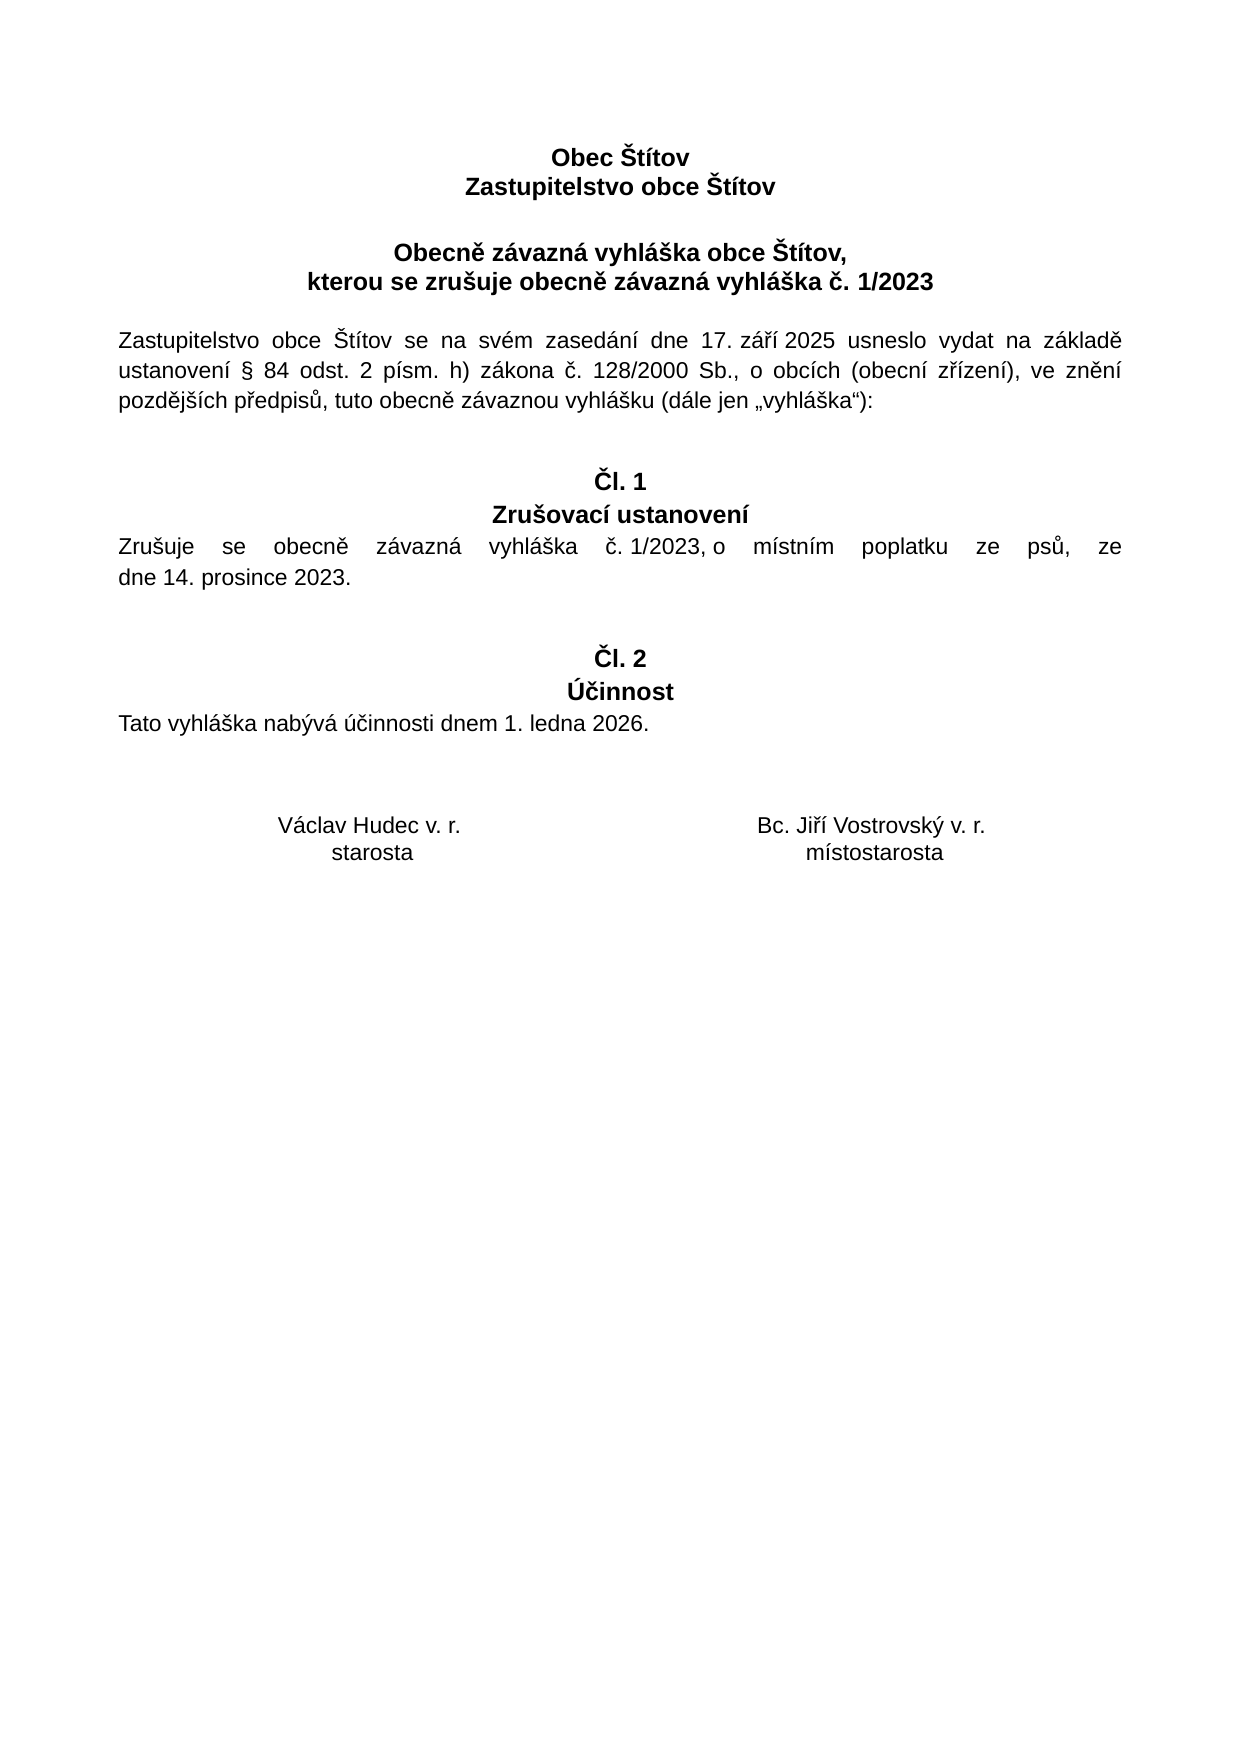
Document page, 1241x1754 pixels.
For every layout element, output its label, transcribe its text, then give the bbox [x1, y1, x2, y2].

text Tato vyhláška nabývá účinnosti dnem 1. ledna 2026. [118, 710, 1122, 736]
table_cell [118, 871, 620, 989]
text Zrušuje se obecně závazná vyhláška č. 1/2023, o místním poplatku ze psů, ze dne 14. prosince 2023. [118, 533, 1122, 590]
text Zastupitelstvo obce Štítov se na svém zasedání dne 17. září 2025 usneslo vydat na základě ustanovení § 84 odst. 2 písm. h) zákona č. 128/2000 Sb., o obcích (obecní zřízení), ve znění pozdějších předpisů, tuto obecně závaznou vyhlášku (dále jen „vyhláška“): [118, 327, 1122, 413]
subtitle Čl. 2 Účinnost [118, 644, 1122, 706]
subtitle Čl. 1 Zrušovací ustanovení [118, 467, 1122, 529]
table_header Bc. Jiří Vostrovský v. r. místostarosta [620, 753, 1122, 871]
table_header Václav Hudec v. r. starosta [118, 753, 620, 871]
table_cell [620, 871, 1122, 989]
text Obec Štítov Zastupitelstvo obce Štítov [118, 143, 1122, 201]
subtitle Obecně závazná vyhláška obce Štítov, kterou se zrušuje obecně závazná vyhláška č. 1/2023 [118, 238, 1122, 295]
